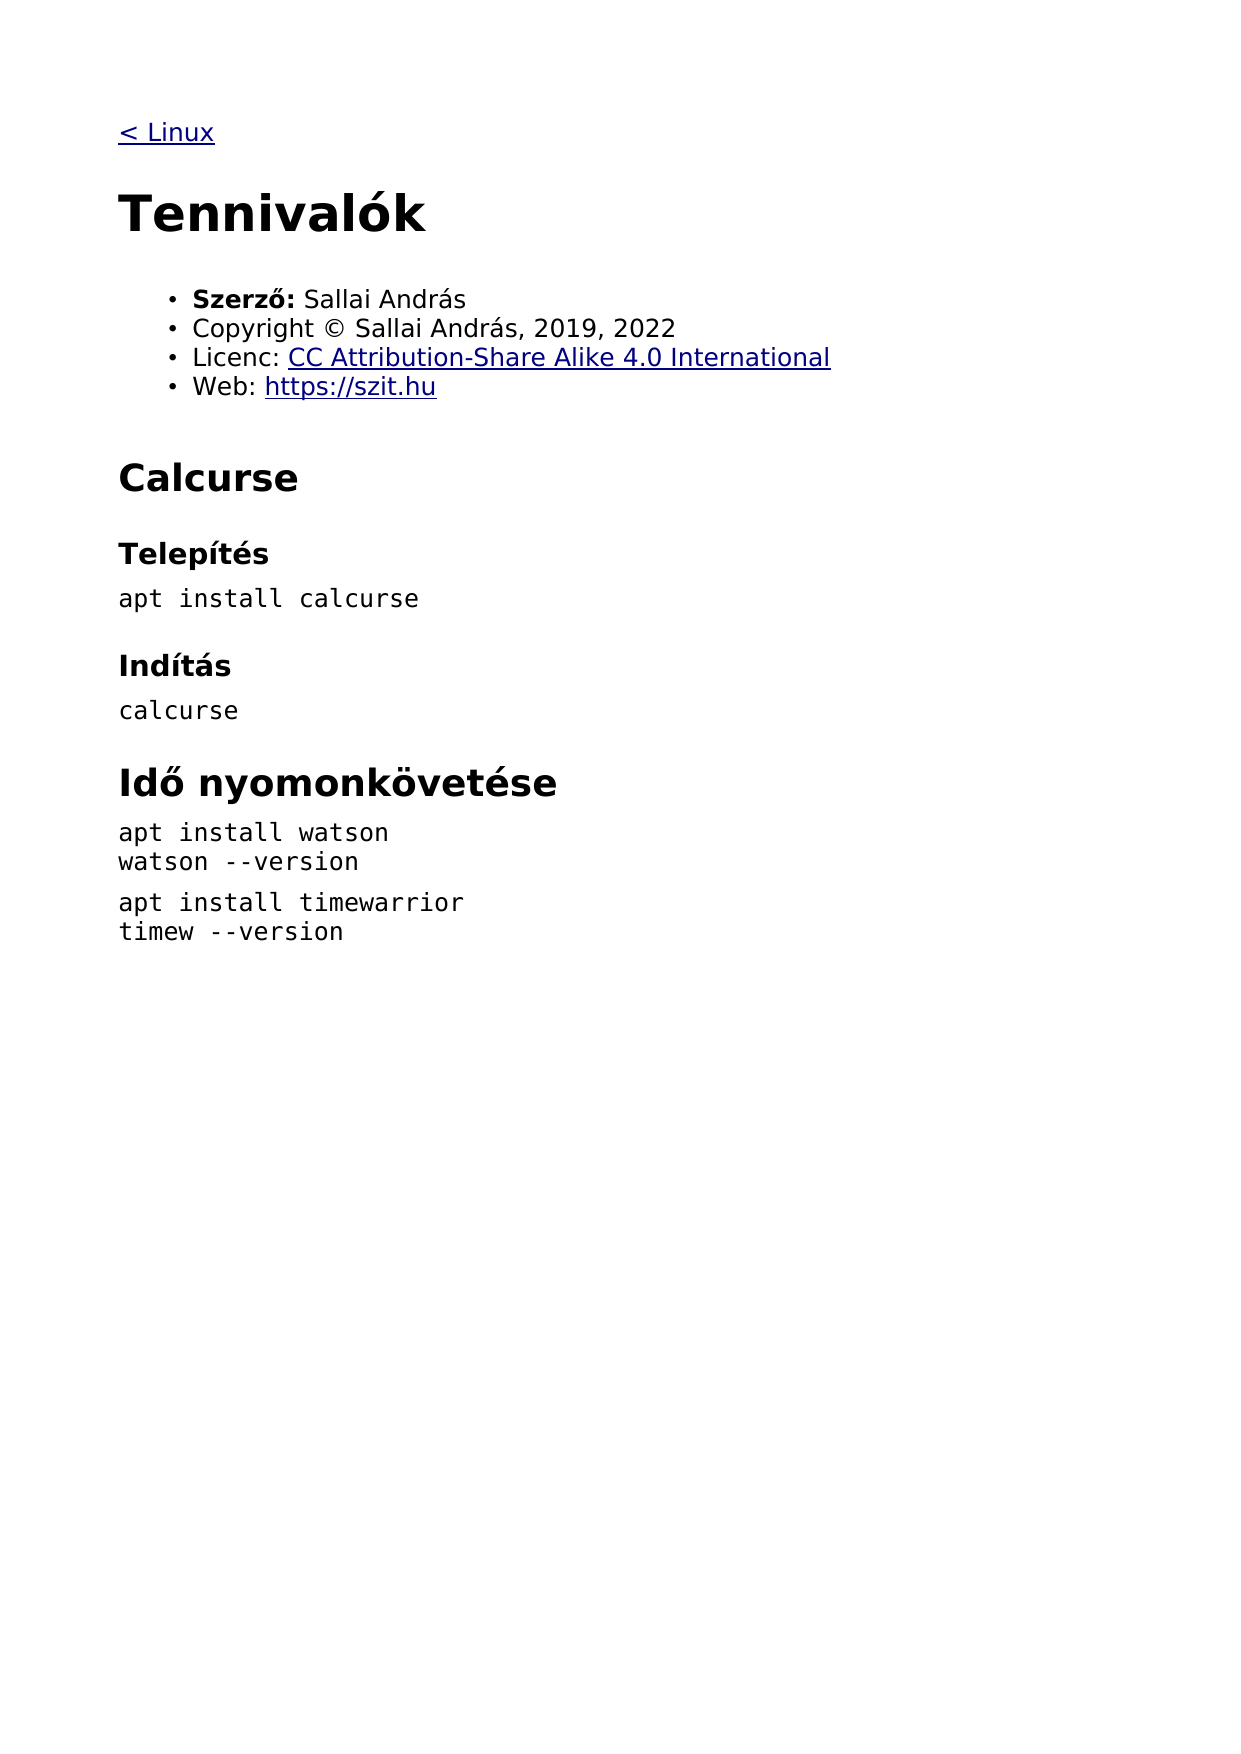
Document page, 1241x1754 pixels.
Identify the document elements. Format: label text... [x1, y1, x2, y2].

text apt install calcurse [118, 584, 1122, 613]
subtitle Idő nyomonkövetése [118, 762, 1122, 806]
list Licenc: CC Attribution-Share Alike 4.0 International [177, 343, 1122, 372]
subtitle Telepítés [118, 537, 1122, 571]
text apt install timewarrior timew --version [118, 888, 1122, 947]
list Copyright © Sallai András, 2019, 2022 [177, 314, 1122, 343]
list Web: https://szit.hu [177, 372, 1122, 402]
text apt install watson watson --version [118, 818, 1122, 877]
subtitle Calcurse [118, 456, 1122, 500]
text calcurse [118, 696, 1122, 725]
subtitle Tennivalók [118, 185, 1122, 243]
list Szerző: Sallai András [177, 285, 1122, 314]
subtitle Indítás [118, 650, 1122, 684]
text < Linux [118, 118, 1122, 147]
